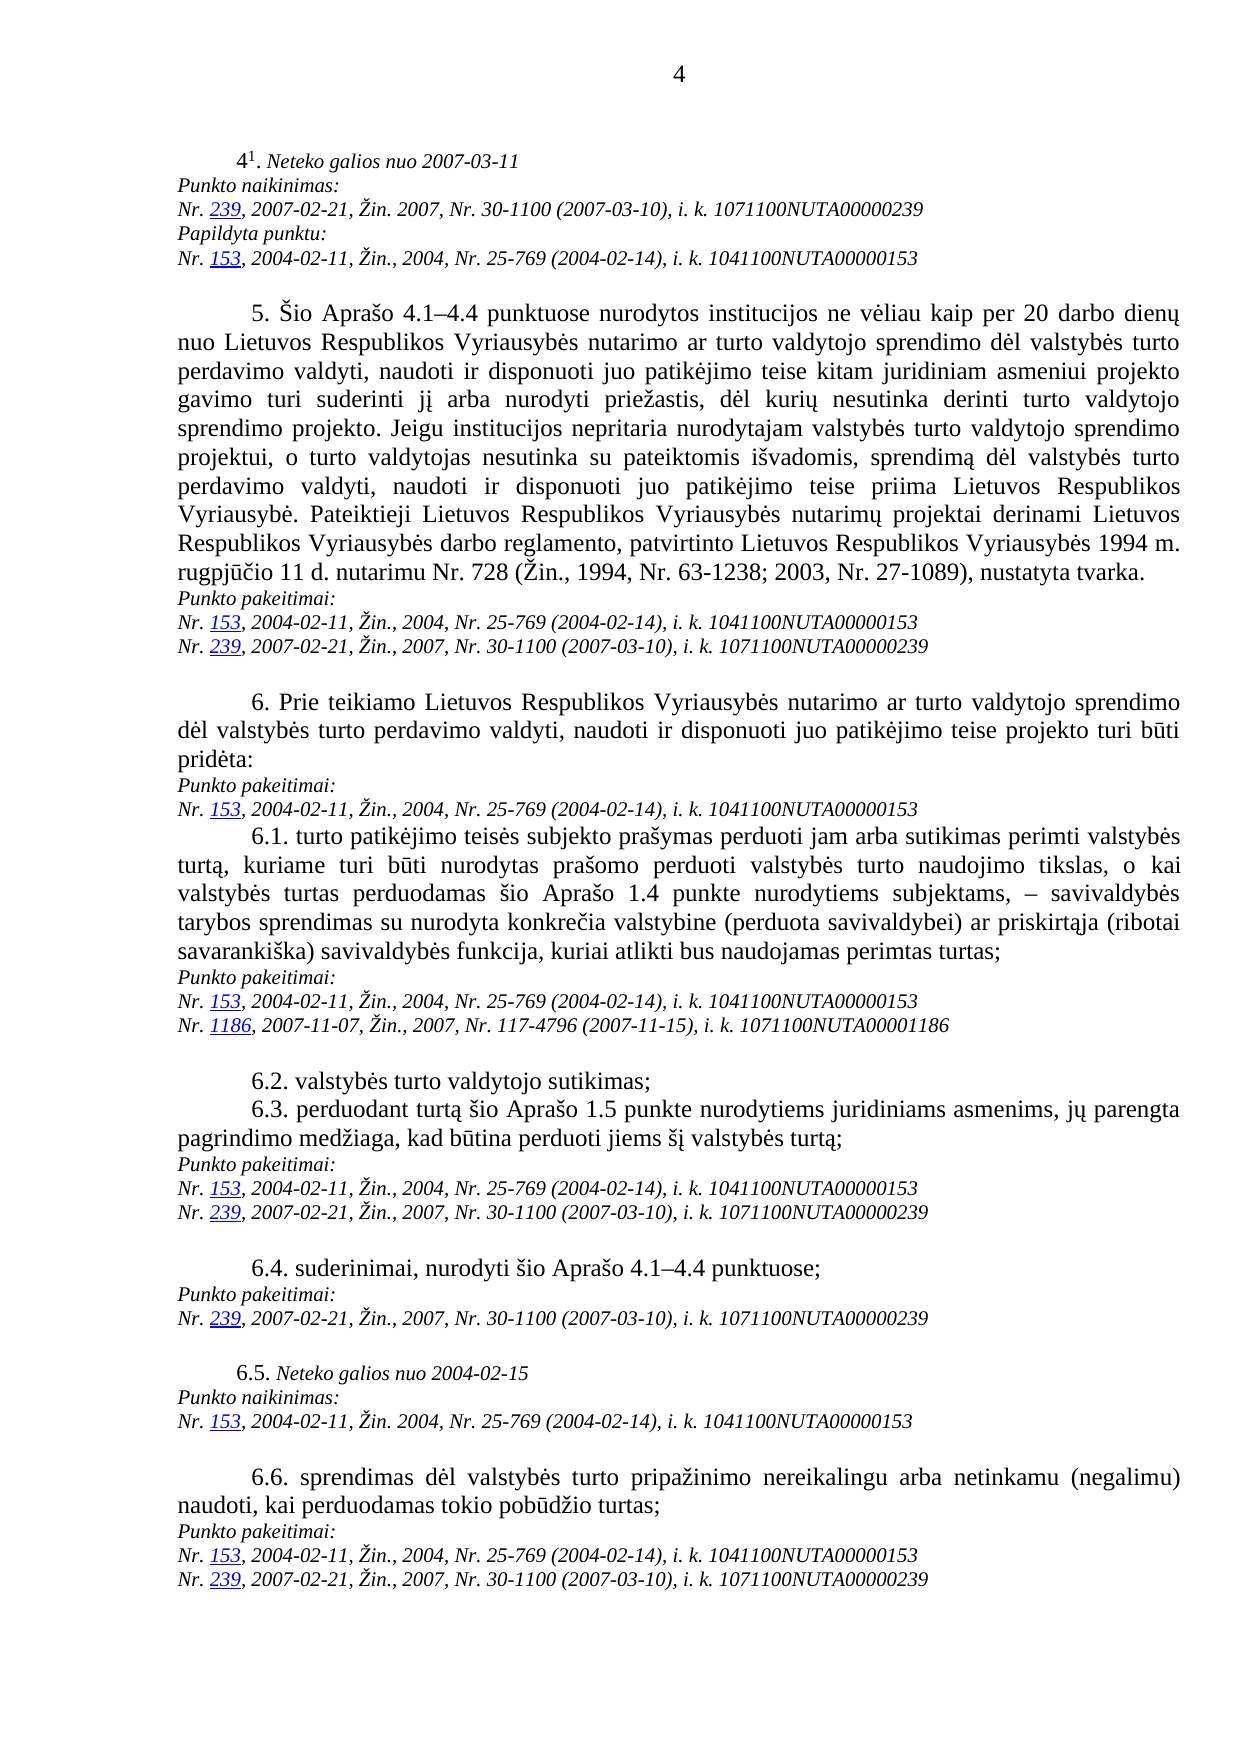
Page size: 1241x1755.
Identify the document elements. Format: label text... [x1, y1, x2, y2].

text Nr. 153, 2004-02-11, Žin., 2004, Nr. 25-769 (2004-02-14), i. k. 1041100NUTA00000153 [177, 610, 1181, 634]
text Nr. 153, 2004-02-11, Žin., 2004, Nr. 25-769 (2004-02-14), i. k. 1041100NUTA00000153 [177, 989, 1181, 1013]
text Punkto pakeitimai: [177, 1282, 1181, 1306]
text Nr. 1186, 2007-11-07, Žin., 2007, Nr. 117-4796 (2007-11-15), i. k. 1071100NUTA00001186 [177, 1013, 1181, 1037]
text Nr. 153, 2004-02-11, Žin., 2004, Nr. 25-769 (2004-02-14), i. k. 1041100NUTA00000153 [177, 1176, 1181, 1200]
text Punkto pakeitimai: [177, 1152, 1181, 1176]
text Nr. 153, 2004-02-11, Žin., 2004, Nr. 25-769 (2004-02-14), i. k. 1041100NUTA00000153 [177, 245, 1181, 269]
text Punkto pakeitimai: [177, 1519, 1181, 1543]
text 5. Šio Aprašo 4.1–4.4 punktuose nurodytos institucijos ne vėliau kaip per 20 darbo dienų nuo Lietuvos Respublikos Vyriausybės nutarimo ar turto valdytojo sprendimo dėl valstybės turto perdavimo valdyti, naudoti ir disponuoti juo patikėjimo teise kitam juridiniam asmeniui projekto gavimo turi suderinti jį arba nurodyti priežastis, dėl kurių nesutinka derinti turto valdytojo sprendimo projekto. Jeigu institucijos nepritaria nurodytajam valstybės turto valdytojo sprendimo projektui, o turto valdytojas nesutinka su pateiktomis išvadomis, sprendimą dėl valstybės turto perdavimo valdyti, naudoti ir disponuoti juo patikėjimo teise priima Lietuvos Respublikos Vyriausybė. Pateiktieji Lietuvos Respublikos Vyriausybės nutarimų projektai derinami Lietuvos Respublikos Vyriausybės darbo reglamento, patvirtinto Lietuvos Respublikos Vyriausybės 1994 m. rugpjūčio 11 d. nutarimu Nr. 728 (Žin., 1994, Nr. 63-1238; 2003, Nr. 27-1089), nustatyta tvarka. [177, 298, 1181, 586]
text Nr. 239, 2007-02-21, Žin., 2007, Nr. 30-1100 (2007-03-10), i. k. 1071100NUTA00000239 [177, 1306, 1181, 1330]
text Nr. 239, 2007-02-21, Žin., 2007, Nr. 30-1100 (2007-03-10), i. k. 1071100NUTA00000239 [177, 1200, 1181, 1224]
text 6.2. valstybės turto valdytojo sutikimas; [177, 1066, 1181, 1094]
text 6.4. suderinimai, nurodyti šio Aprašo 4.1–4.4 punktuose; [177, 1253, 1181, 1282]
text Punkto pakeitimai: [177, 965, 1181, 989]
text Nr. 153, 2004-02-11, Žin., 2004, Nr. 25-769 (2004-02-14), i. k. 1041100NUTA00000153 [177, 1543, 1181, 1567]
text Punkto pakeitimai: [177, 773, 1181, 797]
text 6.3. perduodant turtą šio Aprašo 1.5 punkte nurodytiems juridiniams asmenims, jų parengta pagrindimo medžiaga, kad būtina perduoti jiems šį valstybės turtą; [177, 1094, 1181, 1152]
text 41. Neteko galios nuo 2007-03-11 [177, 147, 1181, 173]
text Nr. 153, 2004-02-11, Žin. 2004, Nr. 25-769 (2004-02-14), i. k. 1041100NUTA00000153 [177, 1409, 1181, 1433]
text Nr. 239, 2007-02-21, Žin., 2007, Nr. 30-1100 (2007-03-10), i. k. 1071100NUTA00000239 [177, 634, 1181, 658]
text 6.5. Neteko galios nuo 2004-02-15 [177, 1358, 1181, 1385]
text 6. Prie teikiamo Lietuvos Respublikos Vyriausybės nutarimo ar turto valdytojo sprendimo dėl valstybės turto perdavimo valdyti, naudoti ir disponuoti juo patikėjimo teise projekto turi būti pridėta: [177, 687, 1181, 773]
text Papildyta punktu: [177, 221, 1181, 245]
text Nr. 153, 2004-02-11, Žin., 2004, Nr. 25-769 (2004-02-14), i. k. 1041100NUTA00000153 [177, 797, 1181, 821]
text Punkto naikinimas: [177, 1385, 1181, 1409]
text 6.6. sprendimas dėl valstybės turto pripažinimo nereikalingu arba netinkamu (negalimu) naudoti, kai perduodamas tokio pobūdžio turtas; [177, 1462, 1181, 1519]
text Nr. 239, 2007-02-21, Žin. 2007, Nr. 30-1100 (2007-03-10), i. k. 1071100NUTA00000239 [177, 197, 1181, 221]
text Punkto pakeitimai: [177, 586, 1181, 610]
text Punkto naikinimas: [177, 173, 1181, 197]
text Nr. 239, 2007-02-21, Žin., 2007, Nr. 30-1100 (2007-03-10), i. k. 1071100NUTA00000239 [177, 1567, 1181, 1591]
text 6.1. turto patikėjimo teisės subjekto prašymas perduoti jam arba sutikimas perimti valstybės turtą, kuriame turi būti nurodytas prašomo perduoti valstybės turto naudojimo tikslas, o kai valstybės turtas perduodamas šio Aprašo 1.4 punkte nurodytiems subjektams, – savivaldybės tarybos sprendimas su nurodyta konkrečia valstybine (perduota savivaldybei) ar priskirtąja (ribotai savarankiška) savivaldybės funkcija, kuriai atlikti bus naudojamas perimtas turtas; [177, 821, 1181, 965]
